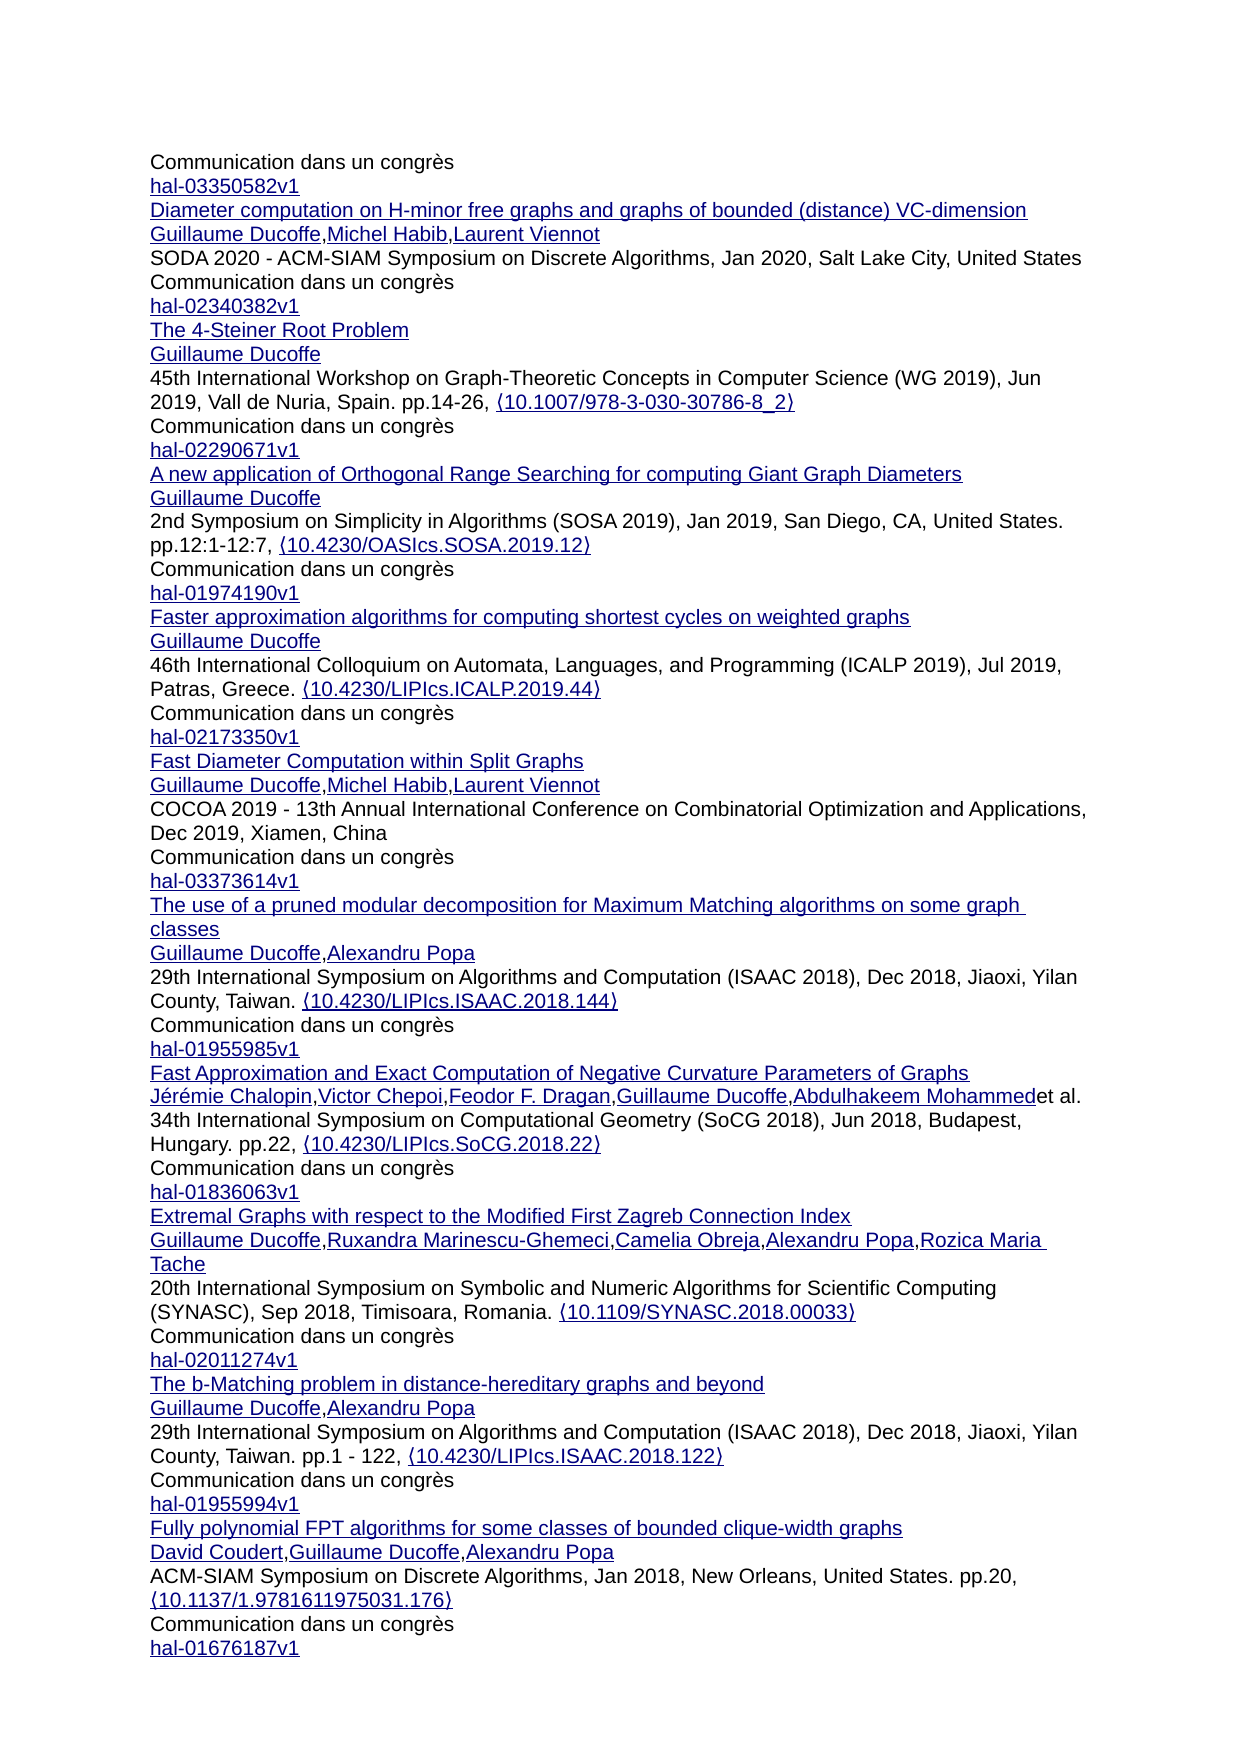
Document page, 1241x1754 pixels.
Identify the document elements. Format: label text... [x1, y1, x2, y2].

table_cell The use of a pruned modular decomposition for Maximum Matching algorithms on some graph classes Guillaume Ducoffe,Alexandru Popa 29th International Symposium on Algorithms and Computation (ISAAC 2018), Dec 2018, Jiaoxi, Yilan County, Taiwan. ⟨10.4230/LIPIcs.ISAAC.2018.144⟩ Communication dans un congrès hal-01955985v1 [150, 893, 1090, 1060]
table_cell Fully polynomial FPT algorithms for some classes of bounded clique-width graphs David Coudert,Guillaume Ducoffe,Alexandru Popa ACM-SIAM Symposium on Discrete Algorithms, Jan 2018, New Orleans, United States. pp.20, ⟨10.1137/1.9781611975031.176⟩ Communication dans un congrès hal-01676187v1 [150, 1516, 1090, 1659]
table_cell Communication dans un congrès hal-03350582v1 [150, 150, 1090, 198]
table_cell The 4-Steiner Root Problem Guillaume Ducoffe 45th International Workshop on Graph-Theoretic Concepts in Computer Science (WG 2019), Jun 2019, Vall de Nuria, Spain. pp.14-26, ⟨10.1007/978-3-030-30786-8_2⟩ Communication dans un congrès hal-02290671v1 [150, 318, 1090, 461]
table_cell A new application of Orthogonal Range Searching for computing Giant Graph Diameters Guillaume Ducoffe 2nd Symposium on Simplicity in Algorithms (SOSA 2019), Jan 2019, San Diego, CA, United States. pp.12:1-12:7, ⟨10.4230/OASIcs.SOSA.2019.12⟩ Communication dans un congrès hal-01974190v1 [150, 461, 1090, 605]
table_cell Diameter computation on H-minor free graphs and graphs of bounded (distance) VC-dimension Guillaume Ducoffe,Michel Habib,Laurent Viennot SODA 2020 - ACM-SIAM Symposium on Discrete Algorithms, Jan 2020, Salt Lake City, United States Communication dans un congrès hal-02340382v1 [150, 198, 1090, 318]
table_cell The b-Matching problem in distance-hereditary graphs and beyond Guillaume Ducoffe,Alexandru Popa 29th International Symposium on Algorithms and Computation (ISAAC 2018), Dec 2018, Jiaoxi, Yilan County, Taiwan. pp.1 - 122, ⟨10.4230/LIPIcs.ISAAC.2018.122⟩ Communication dans un congrès hal-01955994v1 [150, 1372, 1090, 1516]
table_cell Faster approximation algorithms for computing shortest cycles on weighted graphs Guillaume Ducoffe 46th International Colloquium on Automata, Languages, and Programming (ICALP 2019), Jul 2019, Patras, Greece. ⟨10.4230/LIPIcs.ICALP.2019.44⟩ Communication dans un congrès hal-02173350v1 [150, 605, 1090, 749]
table_cell Fast Diameter Computation within Split Graphs Guillaume Ducoffe,Michel Habib,Laurent Viennot COCOA 2019 - 13th Annual International Conference on Combinatorial Optimization and Applications, Dec 2019, Xiamen, China Communication dans un congrès hal-03373614v1 [150, 749, 1090, 893]
table_cell Extremal Graphs with respect to the Modified First Zagreb Connection Index Guillaume Ducoffe,Ruxandra Marinescu-Ghemeci,Camelia Obreja,Alexandru Popa,Rozica Maria Tache 20th International Symposium on Symbolic and Numeric Algorithms for Scientific Computing (SYNASC), Sep 2018, Timisoara, Romania. ⟨10.1109/SYNASC.2018.00033⟩ Communication dans un congrès hal-02011274v1 [150, 1204, 1090, 1372]
table_cell Fast Approximation and Exact Computation of Negative Curvature Parameters of Graphs Jérémie Chalopin,Victor Chepoi,Feodor F. Dragan,Guillaume Ducoffe,Abdulhakeem Mohammedet al. 34th International Symposium on Computational Geometry (SoCG 2018), Jun 2018, Budapest, Hungary. pp.22, ⟨10.4230/LIPIcs.SoCG.2018.22⟩ Communication dans un congrès hal-01836063v1 [150, 1060, 1090, 1204]
